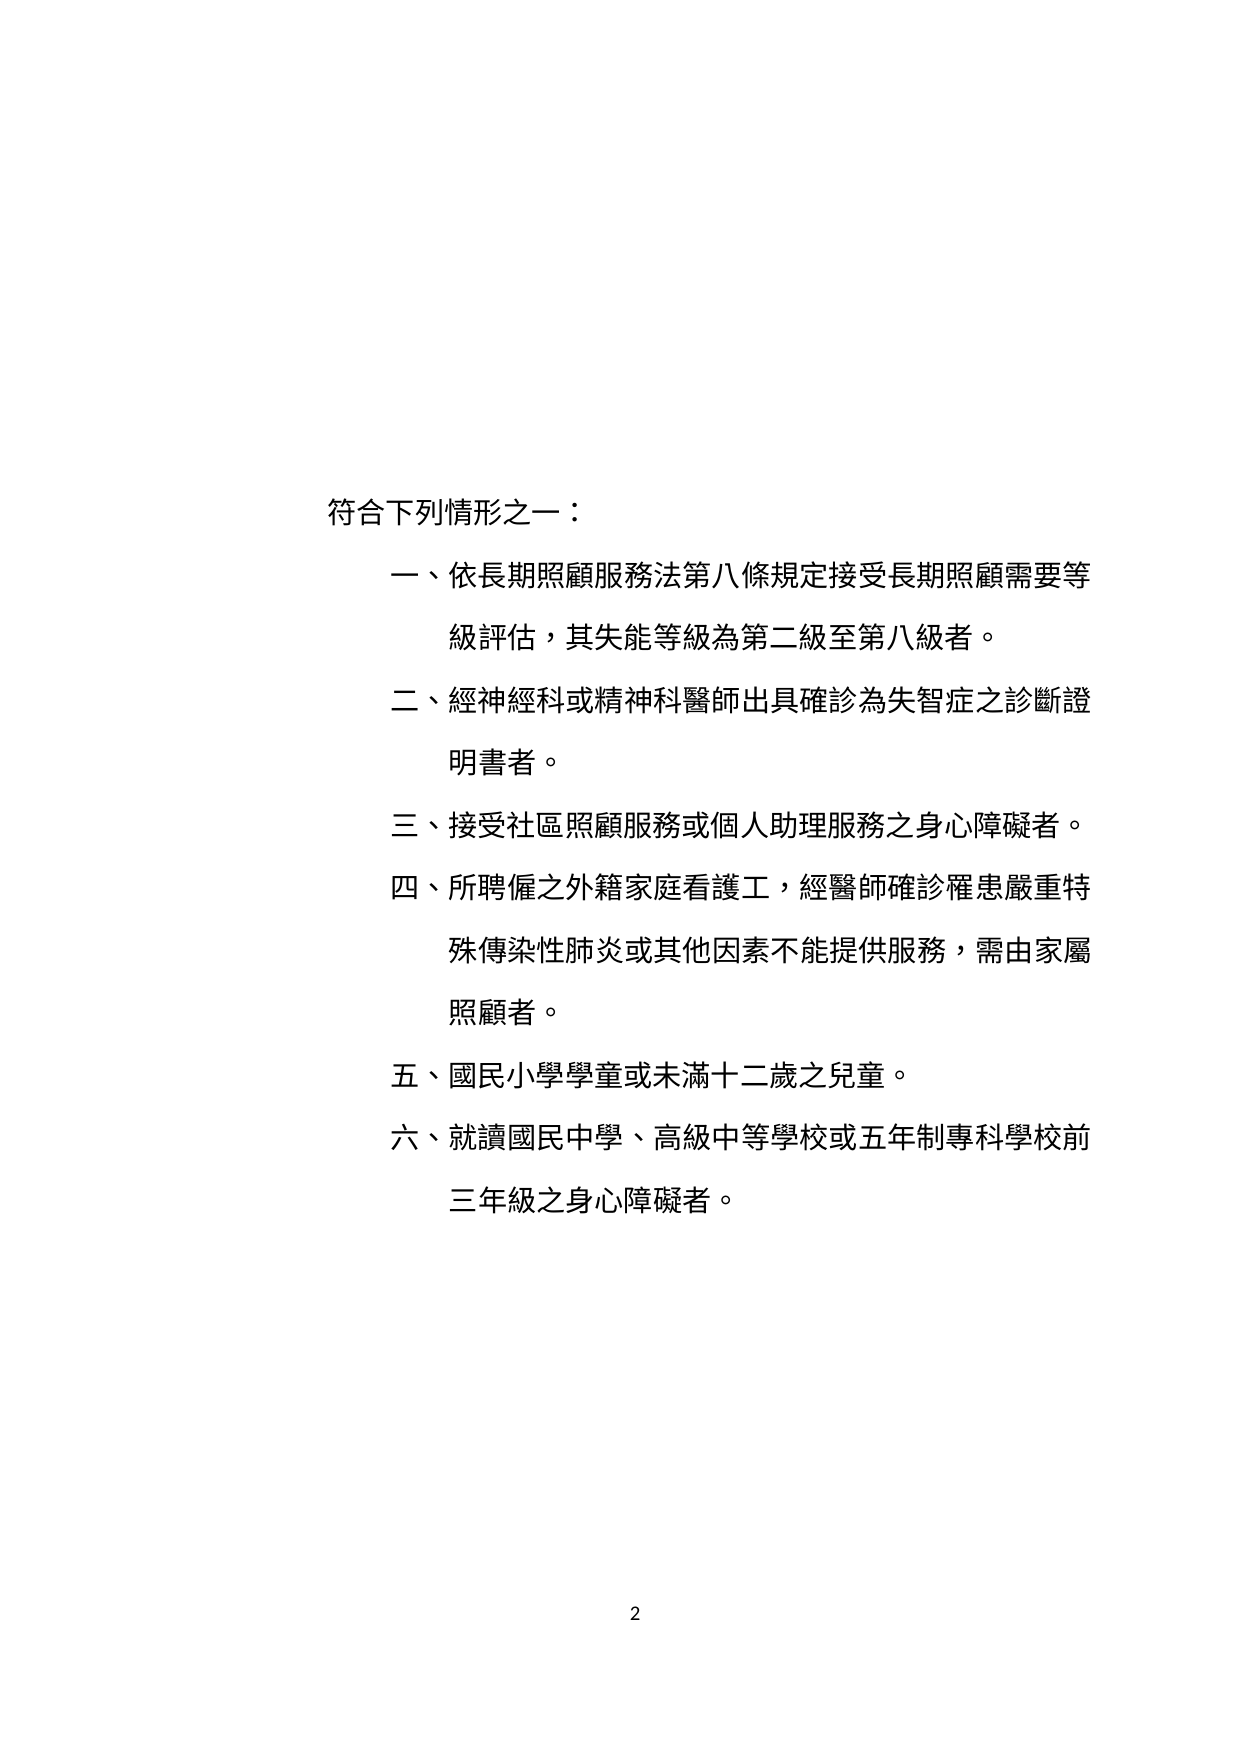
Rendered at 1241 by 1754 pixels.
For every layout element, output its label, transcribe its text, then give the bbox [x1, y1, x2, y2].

text 三、接受社區照顧服務或個人助理服務之身心障礙者。 [390, 782, 1092, 844]
text 符合下列情形之一： [327, 469, 1092, 532]
text 二、經神經科或精神科醫師出具確診為失智症之診斷證明書者。 [390, 657, 1092, 782]
text 一、依長期照顧服務法第八條規定接受長期照顧需要等級評估，其失能等級為第二級至第八級者。 [390, 532, 1092, 657]
text 六、就讀國民中學、高級中等學校或五年制專科學校前三年級之身心障礙者。 [390, 1094, 1092, 1219]
text 五、國民小學學童或未滿十二歲之兒童。 [390, 1032, 1092, 1094]
text 四、所聘僱之外籍家庭看護工，經醫師確診罹患嚴重特殊傳染性肺炎或其他因素不能提供服務，需由家屬照顧者。 [390, 844, 1092, 1032]
